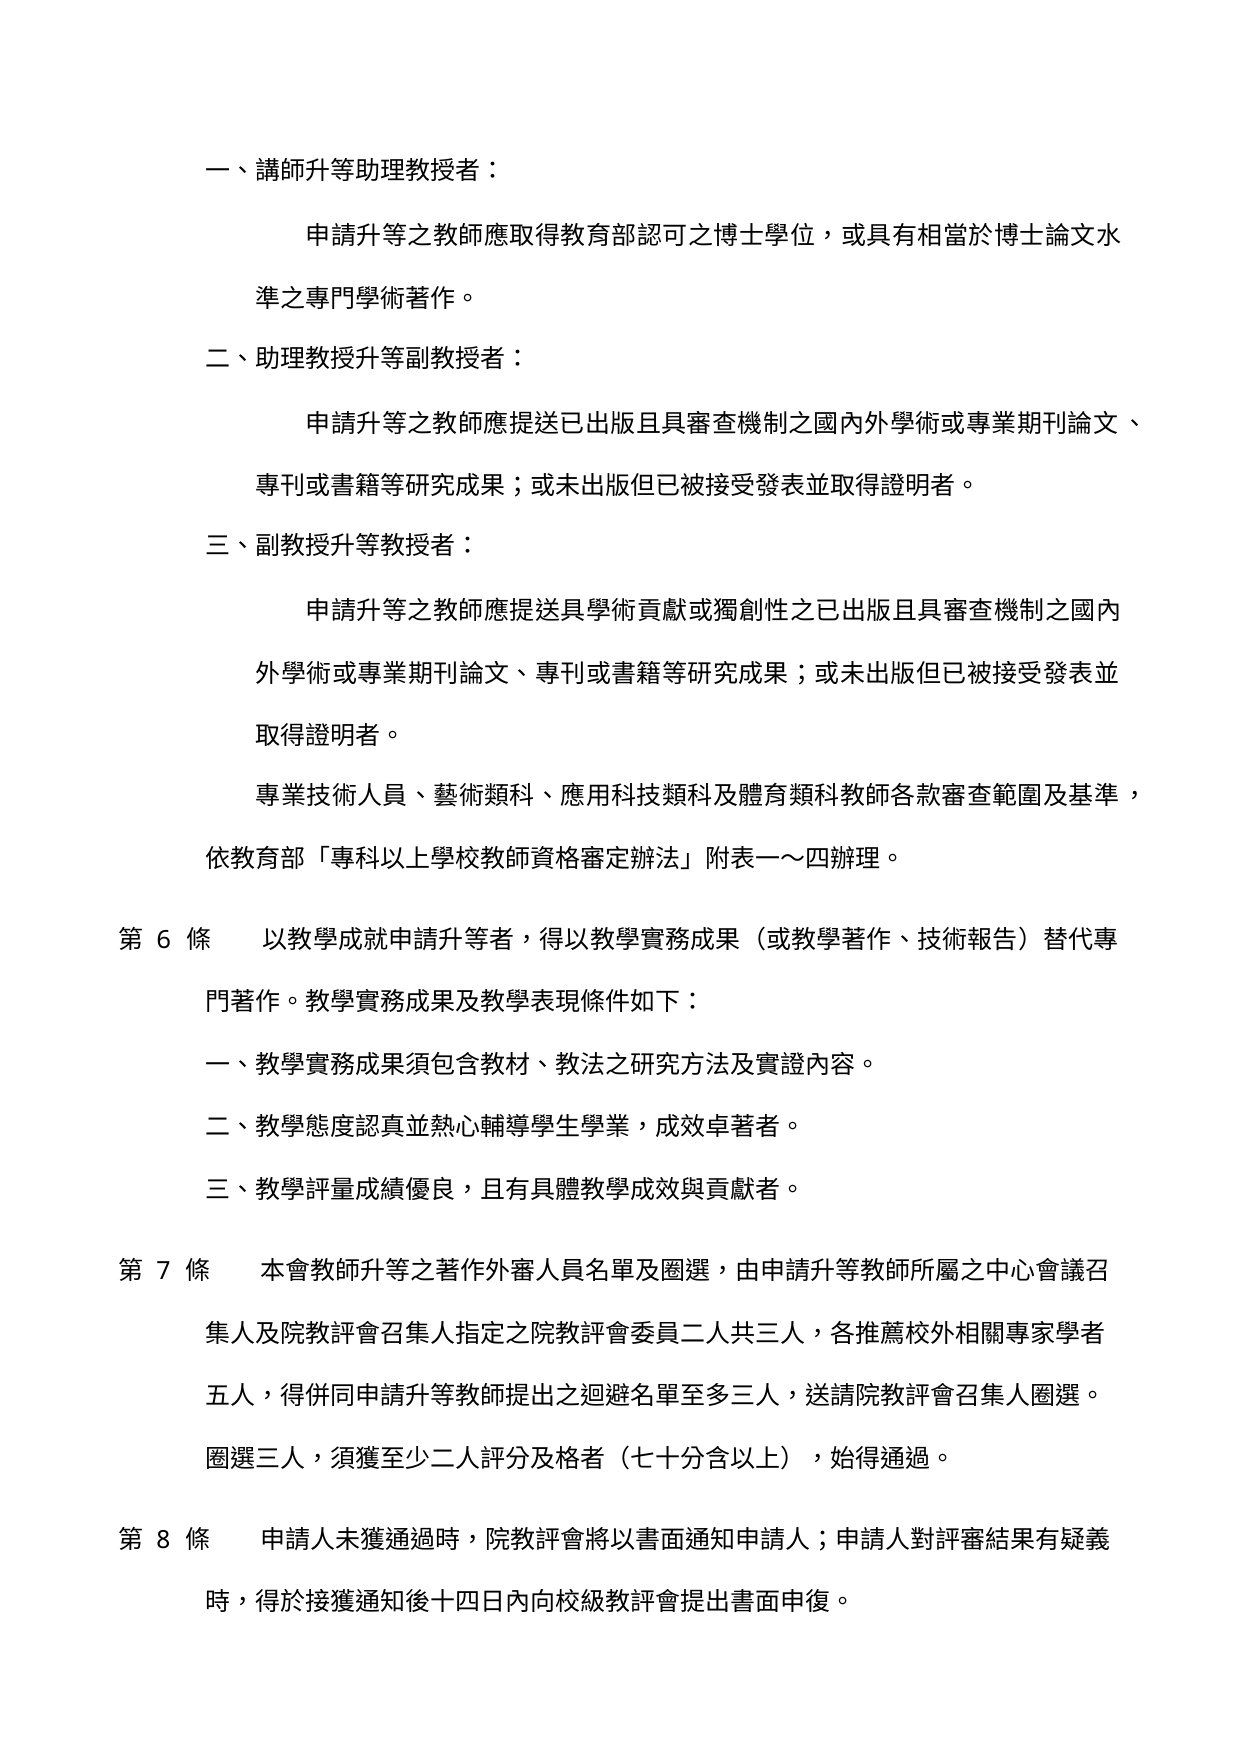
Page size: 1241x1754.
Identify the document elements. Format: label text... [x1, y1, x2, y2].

text 三、副教授升等教授者： [206, 502, 1122, 564]
text 專業技術人員、藝術類科、應用科技類科及體育類科教師各款審查範圍及基準，依教育部「專科以上學校教師資格審定辦法」附表一～四辦理。 [206, 752, 1122, 877]
text 第 8 條 申請人未獲通過時，院教評會將以書面通知申請人；申請人對評審結果有疑義時，得於接獲通知後十四日內向校級教評會提出書面申復。 [118, 1496, 1122, 1621]
text 申請升等之教師應提送已出版且具審查機制之國內外學術或專業期刊論文、專刊或書籍等研究成果；或未出版但已被接受發表並取得證明者。 [256, 377, 1122, 502]
text 申請升等之教師應取得教育部認可之博士學位，或具有相當於博士論文水準之專門學術著作。 [256, 189, 1122, 314]
text 二、教學態度認真並熱心輔導學生學業，成效卓著者。 [206, 1083, 1122, 1146]
text 一、講師升等助理教授者： [206, 127, 1122, 189]
text 二、助理教授升等副教授者： [206, 314, 1122, 377]
text 第 6 條 以教學成就申請升等者，得以教學實務成果（或教學著作、技術報告）替代專門著作。教學實務成果及教學表現條件如下： [118, 896, 1122, 1021]
text 申請升等之教師應提送具學術貢獻或獨創性之已出版且具審查機制之國內外學術或專業期刊論文、專刊或書籍等研究成果；或未出版但已被接受發表並取得證明者。 [256, 564, 1122, 752]
text 一、教學實務成果須包含教材、教法之研究方法及實證內容。 [206, 1021, 1122, 1083]
text 第 7 條 本會教師升等之著作外審人員名單及圈選，由申請升等教師所屬之中心會議召集人及院教評會召集人指定之院教評會委員二人共三人，各推薦校外相關專家學者五人，得併同申請升等教師提出之迴避名單至多三人，送請院教評會召集人圈選。圈選三人，須獲至少二人評分及格者（七十分含以上），始得通過。 [118, 1227, 1122, 1477]
text 三、教學評量成績優良，且有具體教學成效與貢獻者。 [206, 1146, 1122, 1208]
